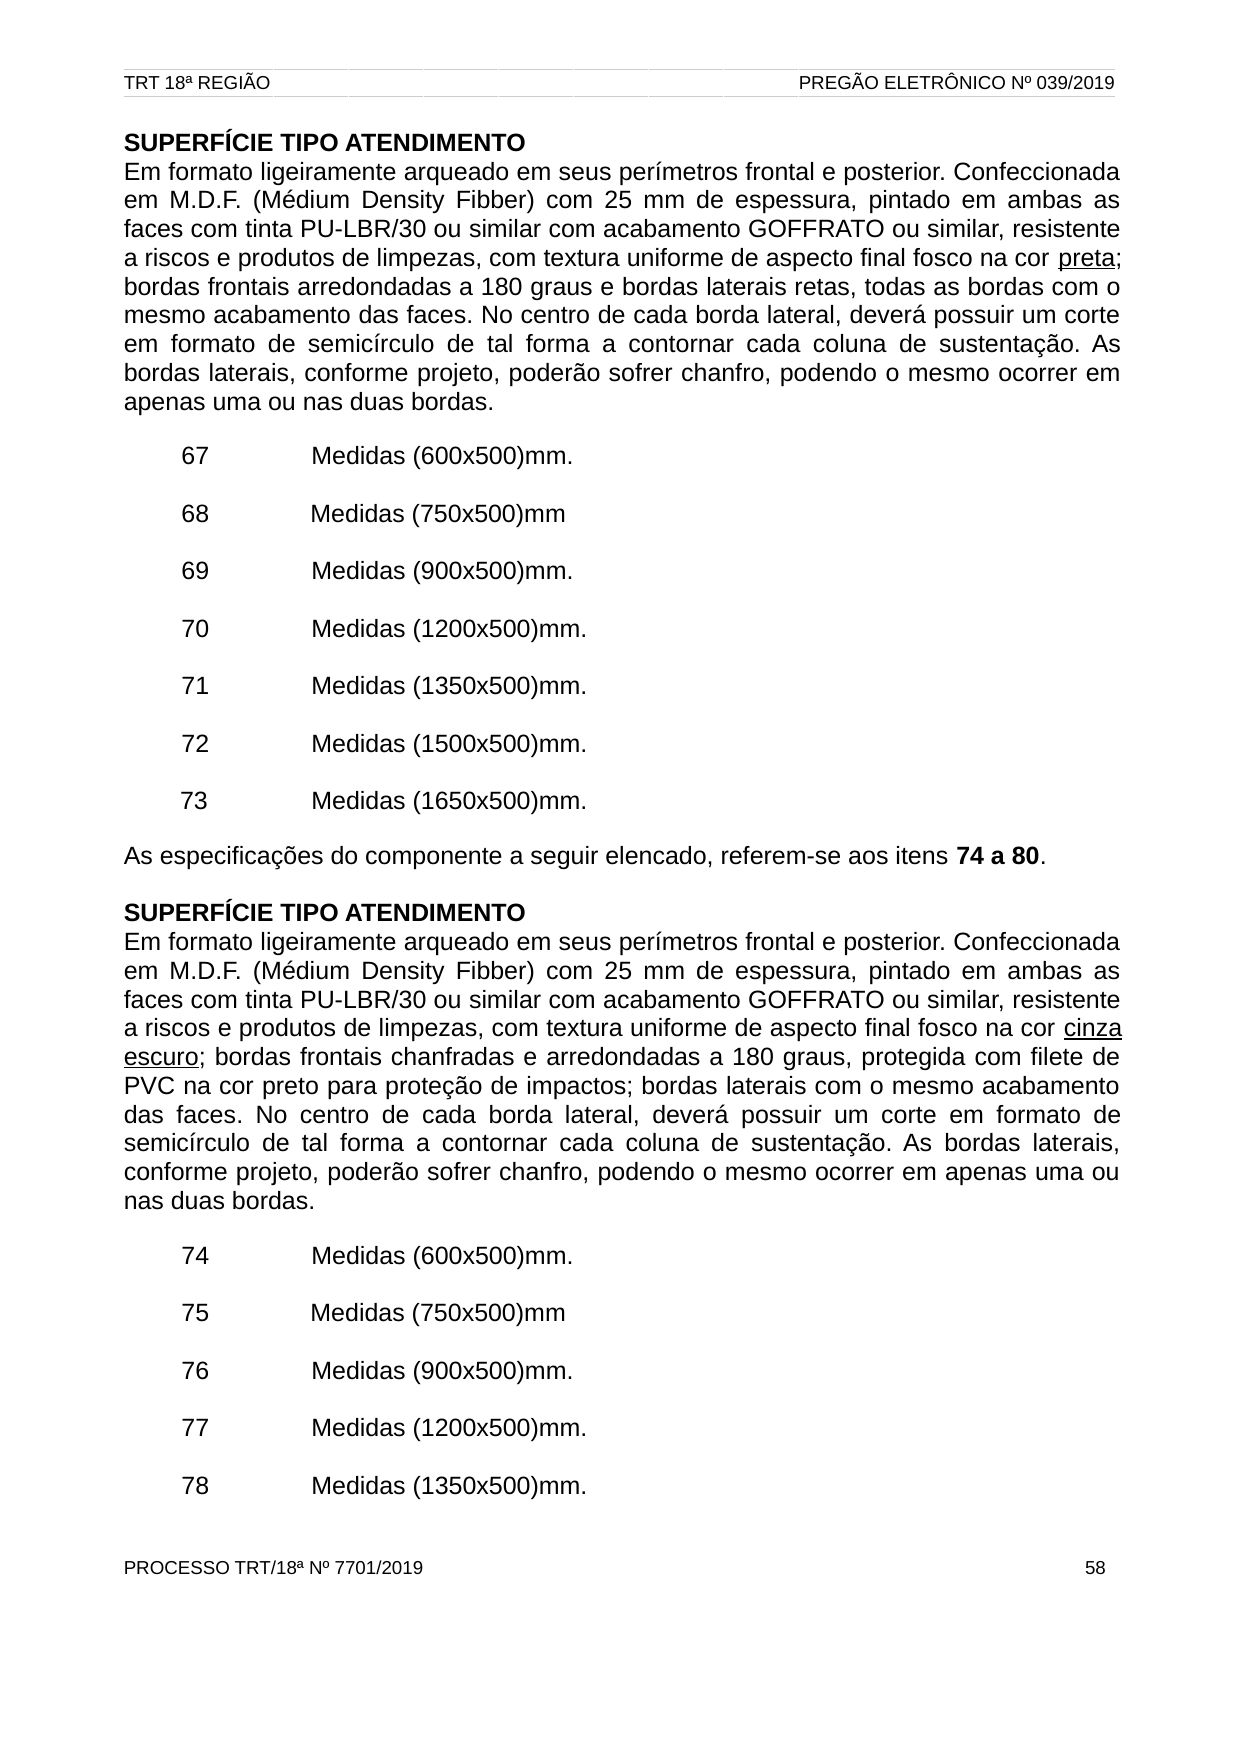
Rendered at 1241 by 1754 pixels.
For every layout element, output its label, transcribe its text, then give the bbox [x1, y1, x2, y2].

text 70 Medidas (1200x500)mm. [181, 614, 1122, 642]
text 77 Medidas (1200x500)mm. [181, 1413, 1122, 1442]
text 67 Medidas (600x500)mm. [181, 441, 1122, 470]
text Em formato ligeiramente arqueado em seus perímetros frontal e posterior. Confeccionada em M.D.F. (Médium Density Fibber) com 25 mm de espessura, pintado em ambas as faces com tinta PU-LBR/30 ou similar com acabamento GOFFRATO ou similar, resistente a riscos e produtos de limpezas, com textura uniforme de aspecto final fosco na cor preta; bordas frontais arredondadas a 180 graus e bordas laterais retas, todas as bordas com o mesmo acabamento das faces. No centro de cada borda lateral, deverá possuir um corte em formato de semicírculo de tal forma a contornar cada coluna de sustentação. As bordas laterais, conforme projeto, poderão sofrer chanfro, podendo o mesmo ocorrer em apenas uma ou nas duas bordas. [123, 157, 1122, 415]
text 76 Medidas (900x500)mm. [181, 1356, 1122, 1384]
text 69 Medidas (900x500)mm. [181, 556, 1122, 585]
text 71 Medidas (1350x500)mm. [181, 671, 1122, 700]
text Em formato ligeiramente arqueado em seus perímetros frontal e posterior. Confeccionada em M.D.F. (Médium Density Fibber) com 25 mm de espessura, pintado em ambas as faces com tinta PU-LBR/30 ou similar com acabamento GOFFRATO ou similar, resistente a riscos e produtos de limpezas, com textura uniforme de aspecto final fosco na cor cinza escuro; bordas frontais chanfradas e arredondadas a 180 graus, protegida com filete de PVC na cor preto para proteção de impactos; bordas laterais com o mesmo acabamento das faces. No centro de cada borda lateral, deverá possuir um corte em formato de semicírculo de tal forma a contornar cada coluna de sustentação. As bordas laterais, conforme projeto, poderão sofrer chanfro, podendo o mesmo ocorrer em apenas uma ou nas duas bordas. [123, 927, 1122, 1215]
text SUPERFÍCIE TIPO ATENDIMENTO [123, 898, 1122, 927]
text 73 Medidas (1650x500)mm. [180, 786, 1122, 815]
text SUPERFÍCIE TIPO ATENDIMENTO [123, 128, 1122, 157]
text 75 Medidas (750x500)mm [123, 1298, 1122, 1327]
text As especificações do componente a seguir elencado, referem-se aos itens 74 a 80. [123, 841, 1122, 870]
text 68 Medidas (750x500)mm [123, 499, 1122, 527]
text 72 Medidas (1500x500)mm. [181, 729, 1122, 757]
text 74 Medidas (600x500)mm. [181, 1241, 1122, 1269]
text 78 Medidas (1350x500)mm. [181, 1471, 1122, 1499]
